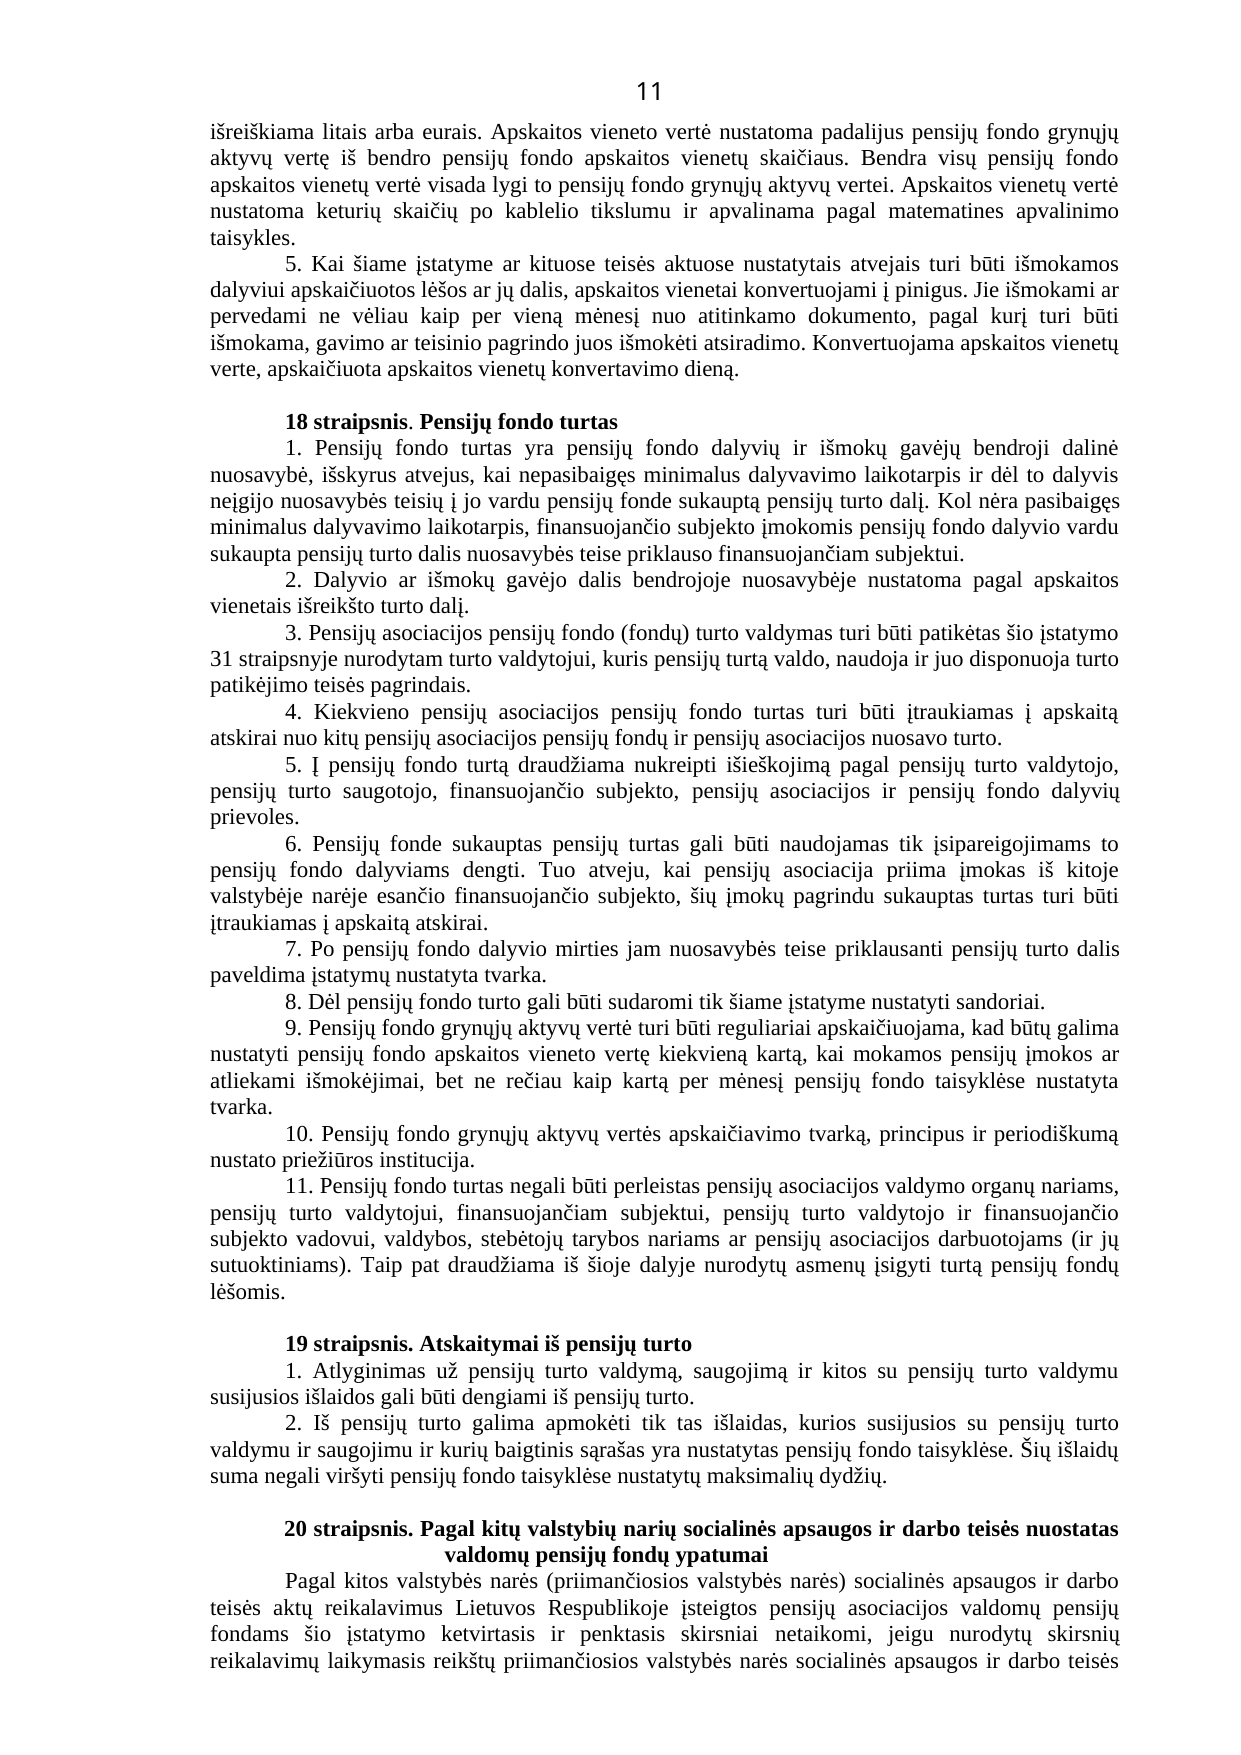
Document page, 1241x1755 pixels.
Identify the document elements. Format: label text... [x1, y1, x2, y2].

text 5. Kai šiame įstatyme ar kituose teisės aktuose nustatytais atvejais turi būti išmokamos dalyviui apskaičiuotos lėšos ar jų dalis, apskaitos vienetai konvertuojami į pinigus. Jie išmokami ar pervedami ne vėliau kaip per vieną mėnesį nuo atitinkamo dokumento, pagal kurį turi būti išmokama, gavimo ar teisinio pagrindo juos išmokėti atsiradimo. Konvertuojama apskaitos vienetų verte, apskaičiuota apskaitos vienetų konvertavimo dieną. [210, 250, 1120, 382]
text 2. Dalyvio ar išmokų gavėjo dalis bendrojoje nuosavybėje nustatoma pagal apskaitos vienetais išreikšto turto dalį. [210, 566, 1120, 619]
text 5. Į pensijų fondo turtą draudžiama nukreipti išieškojimą pagal pensijų turto valdytojo, pensijų turto saugotojo, finansuojančio subjekto, pensijų asociacijos ir pensijų fondo dalyvių prievoles. [210, 751, 1120, 830]
text išreiškiama litais arba eurais. Apskaitos vieneto vertė nustatoma padalijus pensijų fondo grynųjų aktyvų vertę iš bendro pensijų fondo apskaitos vienetų skaičiaus. Bendra visų pensijų fondo apskaitos vienetų vertė visada lygi to pensijų fondo grynųjų aktyvų vertei. Apskaitos vienetų vertė nustatoma keturių skaičių po kablelio tikslumu ir apvalinama pagal matematines apvalinimo taisykles. [210, 118, 1120, 250]
text 10. Pensijų fondo grynųjų aktyvų vertės apskaičiavimo tvarką, principus ir periodiškumą nustato priežiūros institucija. [210, 1119, 1120, 1172]
text 18 straipsnis. Pensijų fondo turtas [210, 408, 1120, 434]
text 11. Pensijų fondo turtas negali būti perleistas pensijų asociacijos valdymo organų nariams, pensijų turto valdytojui, finansuojančiam subjektui, pensijų turto valdytojo ir finansuojančio subjekto vadovui, valdybos, stebėtojų tarybos nariams ar pensijų asociacijos darbuotojams (ir jų sutuoktiniams). Taip pat draudžiama iš šioje dalyje nurodytų asmenų įsigyti turtą pensijų fondų lėšomis. [210, 1172, 1120, 1304]
text 7. Po pensijų fondo dalyvio mirties jam nuosavybės teise priklausanti pensijų turto dalis paveldima įstatymų nustatyta tvarka. [210, 935, 1120, 988]
text 1. Pensijų fondo turtas yra pensijų fondo dalyvių ir išmokų gavėjų bendroji dalinė nuosavybė, išskyrus atvejus, kai nepasibaigęs minimalus dalyvavimo laikotarpis ir dėl to dalyvis neįgijo nuosavybės teisių į jo vardu pensijų fonde sukauptą pensijų turto dalį. Kol nėra pasibaigęs minimalus dalyvavimo laikotarpis, finansuojančio subjekto įmokomis pensijų fondo dalyvio vardu sukaupta pensijų turto dalis nuosavybės teise priklauso finansuojančiam subjektui. [210, 434, 1120, 566]
text 1. Atlyginimas už pensijų turto valdymą, saugojimą ir kitos su pensijų turto valdymu susijusios išlaidos gali būti dengiami iš pensijų turto. [210, 1357, 1120, 1409]
text 8. Dėl pensijų fondo turto gali būti sudaromi tik šiame įstatyme nustatyti sandoriai. [210, 988, 1120, 1014]
text 20 straipsnis. Pagal kitų valstybių narių socialinės apsaugos ir darbo teisės nuostatas valdomų pensijų fondų ypatumai [284, 1515, 1120, 1568]
text 4. Kiekvieno pensijų asociacijos pensijų fondo turtas turi būti įtraukiamas į apskaitą atskirai nuo kitų pensijų asociacijos pensijų fondų ir pensijų asociacijos nuosavo turto. [210, 698, 1120, 751]
text 9. Pensijų fondo grynųjų aktyvų vertė turi būti reguliariai apskaičiuojama, kad būtų galima nustatyti pensijų fondo apskaitos vieneto vertę kiekvieną kartą, kai mokamos pensijų įmokos ar atliekami išmokėjimai, bet ne rečiau kaip kartą per mėnesį pensijų fondo taisyklėse nustatyta tvarka. [210, 1014, 1120, 1119]
text 2. Iš pensijų turto galima apmokėti tik tas išlaidas, kurios susijusios su pensijų turto valdymu ir saugojimu ir kurių baigtinis sąrašas yra nustatytas pensijų fondo taisyklėse. Šių išlaidų suma negali viršyti pensijų fondo taisyklėse nustatytų maksimalių dydžių. [210, 1409, 1120, 1488]
text Pagal kitos valstybės narės (priimančiosios valstybės narės) socialinės apsaugos ir darbo teisės aktų reikalavimus Lietuvos Respublikoje įsteigtos pensijų asociacijos valdomų pensijų fondams šio įstatymo ketvirtasis ir penktasis skirsniai netaikomi, jeigu nurodytų skirsnių reikalavimų laikymasis reikštų priimančiosios valstybės narės socialinės apsaugos ir darbo teisės [210, 1568, 1120, 1673]
text 6. Pensijų fonde sukauptas pensijų turtas gali būti naudojamas tik įsipareigojimams to pensijų fondo dalyviams dengti. Tuo atveju, kai pensijų asociacija priima įmokas iš kitoje valstybėje narėje esančio finansuojančio subjekto, šių įmokų pagrindu sukauptas turtas turi būti įtraukiamas į apskaitą atskirai. [210, 830, 1120, 935]
text 3. Pensijų asociacijos pensijų fondo (fondų) turto valdymas turi būti patikėtas šio įstatymo 31 straipsnyje nurodytam turto valdytojui, kuris pensijų turtą valdo, naudoja ir juo disponuoja turto patikėjimo teisės pagrindais. [210, 619, 1120, 698]
text 19 straipsnis. Atskaitymai iš pensijų turto [210, 1330, 1120, 1357]
